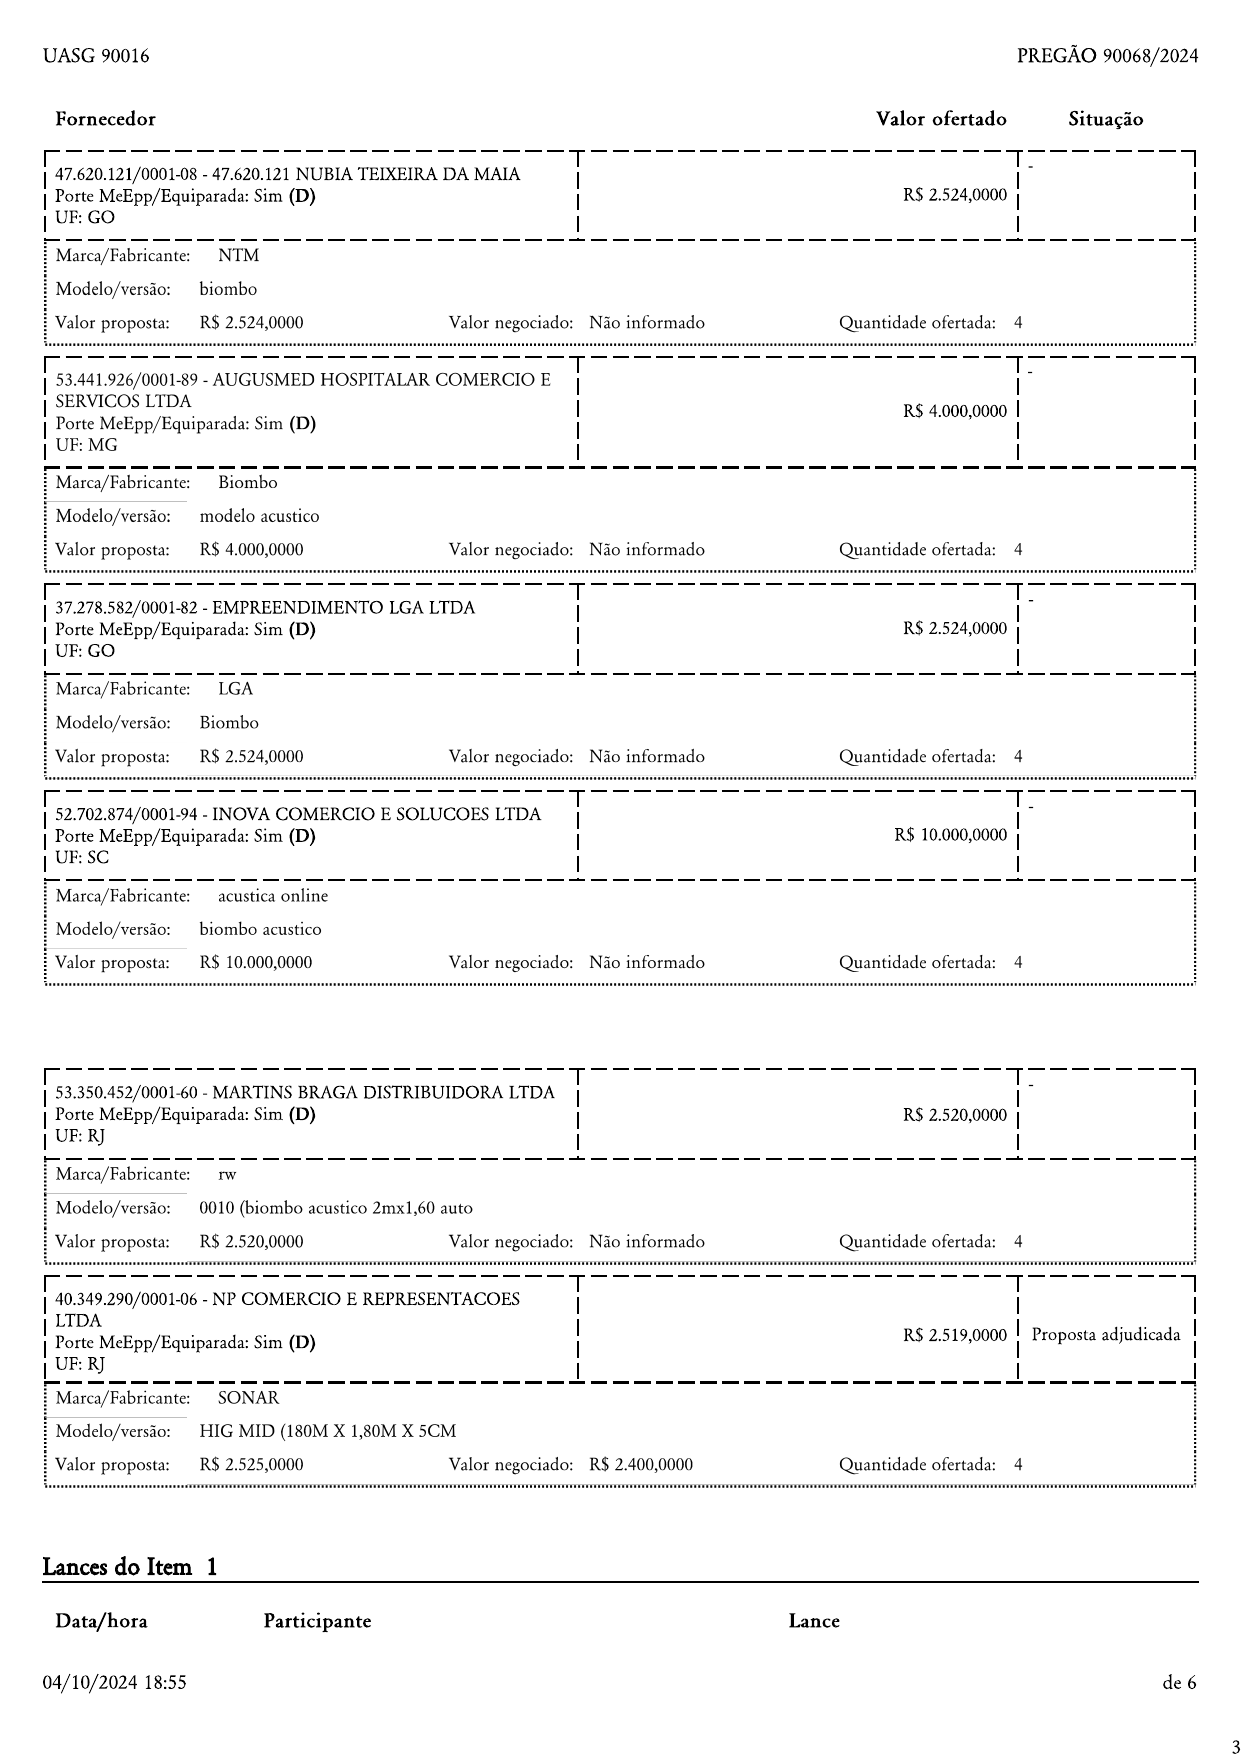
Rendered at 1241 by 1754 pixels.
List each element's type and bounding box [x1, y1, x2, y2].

table_header [45, 583, 578, 673]
table_header [1018, 1068, 1195, 1158]
table_header [578, 1068, 1018, 1158]
table_header [578, 150, 1018, 239]
table_header [578, 583, 1018, 673]
table_header [45, 1068, 578, 1158]
table_header [1018, 356, 1195, 466]
table_header [1018, 1275, 1195, 1381]
table_header [578, 790, 1018, 879]
table_header [45, 1275, 578, 1381]
table_header [45, 150, 578, 239]
table_header [45, 790, 578, 879]
table_header [1018, 150, 1195, 239]
table_header [578, 356, 1018, 466]
table_header [578, 1275, 1018, 1381]
table_header [1018, 583, 1195, 673]
table_header [45, 356, 578, 466]
table_header [1018, 790, 1195, 879]
